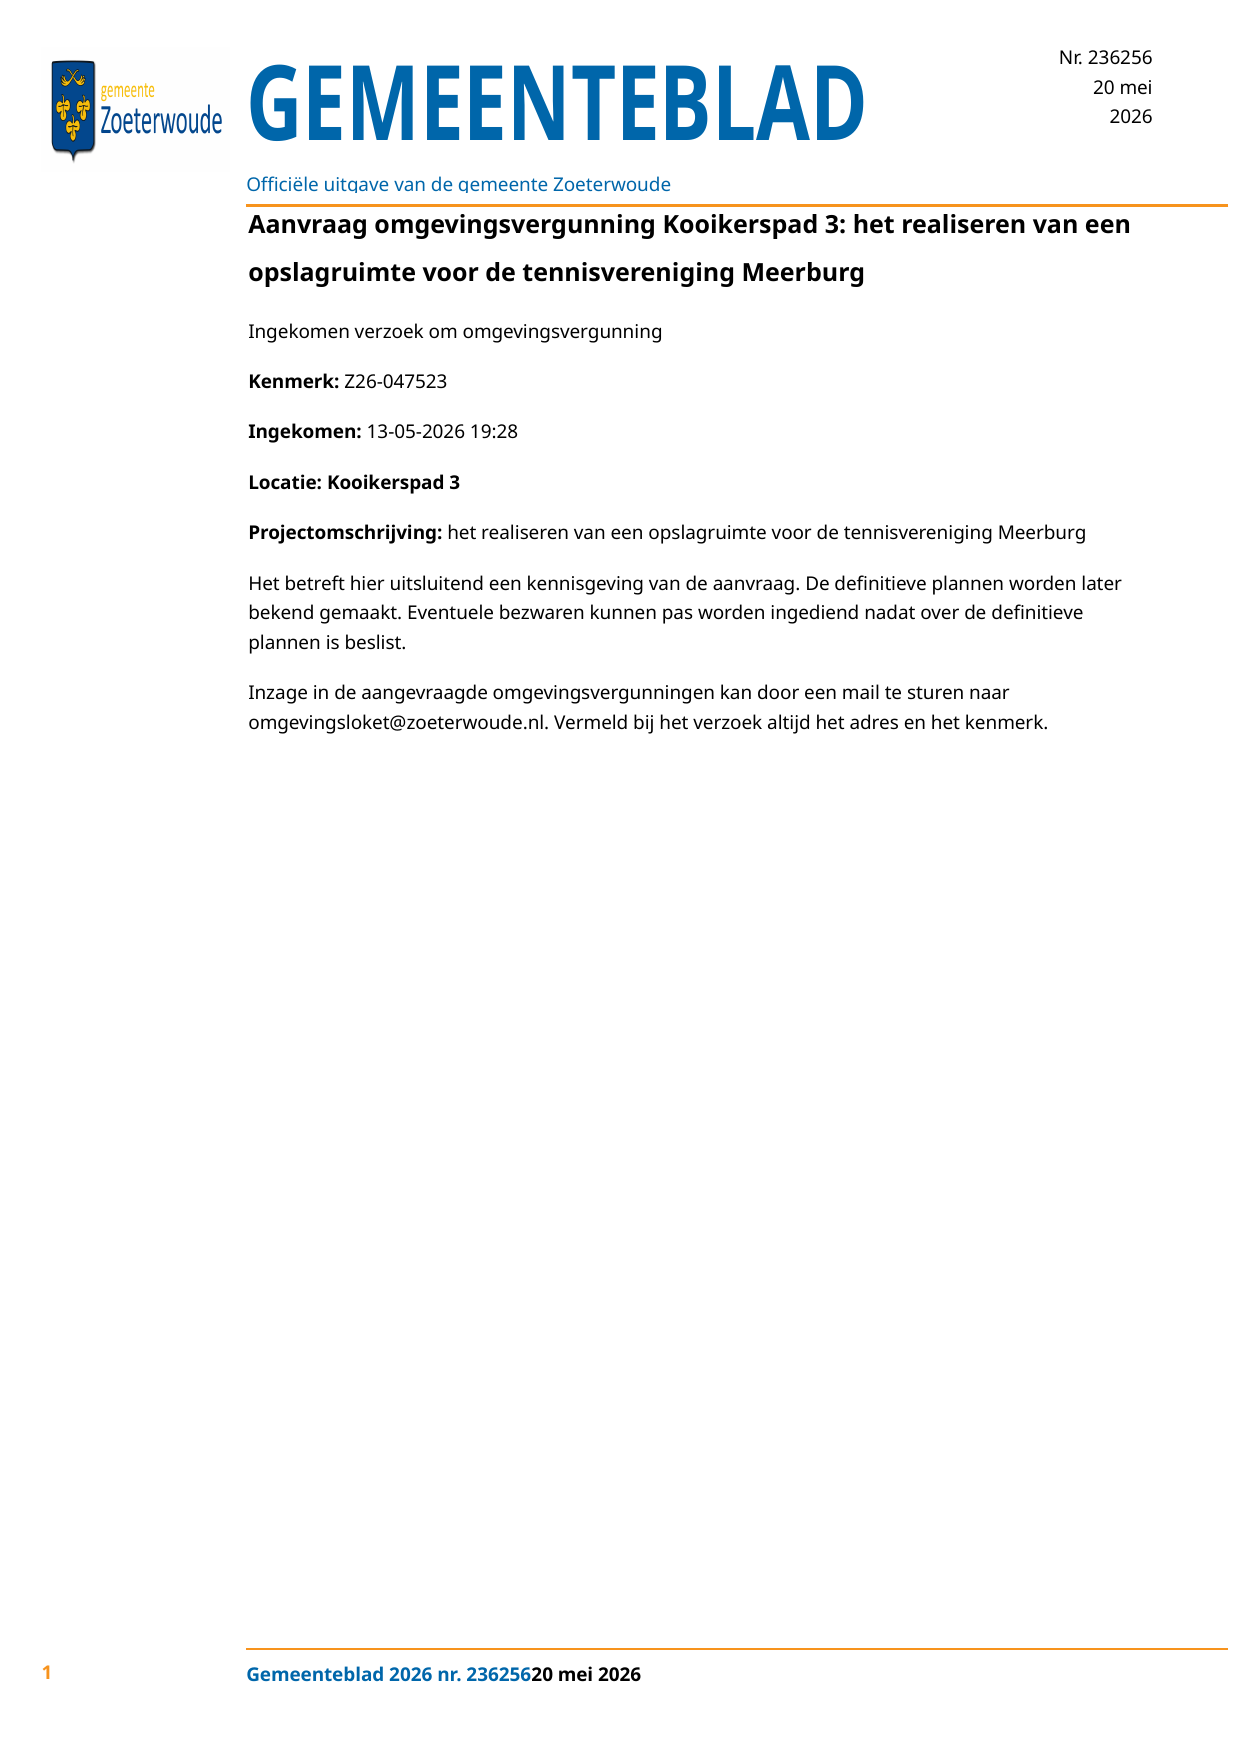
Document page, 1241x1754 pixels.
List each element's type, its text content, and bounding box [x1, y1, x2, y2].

text Inzage in de aangevraagde omgevingsvergunningen kan door een mail te sturen naar omgevingsloket@zoeterwoude.nl. Vermeld bij het verzoek altijd het adres en het kenmerk. [248, 679, 1152, 735]
text Locatie: Kooikerspad 3 [248, 469, 1152, 495]
text Projectomschrijving: het realiseren van een opslagruimte voor de tennisvereniging Meerburg [248, 519, 1152, 545]
text Ingekomen: 13-05-2026 19:28 [248, 419, 1152, 444]
text Kenmerk: Z26-047523 [248, 368, 1152, 394]
text Aanvraag omgevingsvergunning Kooikerspad 3: het realiseren van een opslagruimte voor de tennisvereniging Meerburg [248, 207, 1152, 288]
picture [41, 47, 231, 172]
text Het betreft hier uitsluitend een kennisgeving van de aanvraag. De definitieve plannen worden later bekend gemaakt. Eventuele bezwaren kunnen pas worden ingediend nadat over de definitieve plannen is beslist. [248, 570, 1152, 655]
text Ingekomen verzoek om omgevingsvergunning [248, 318, 1152, 344]
